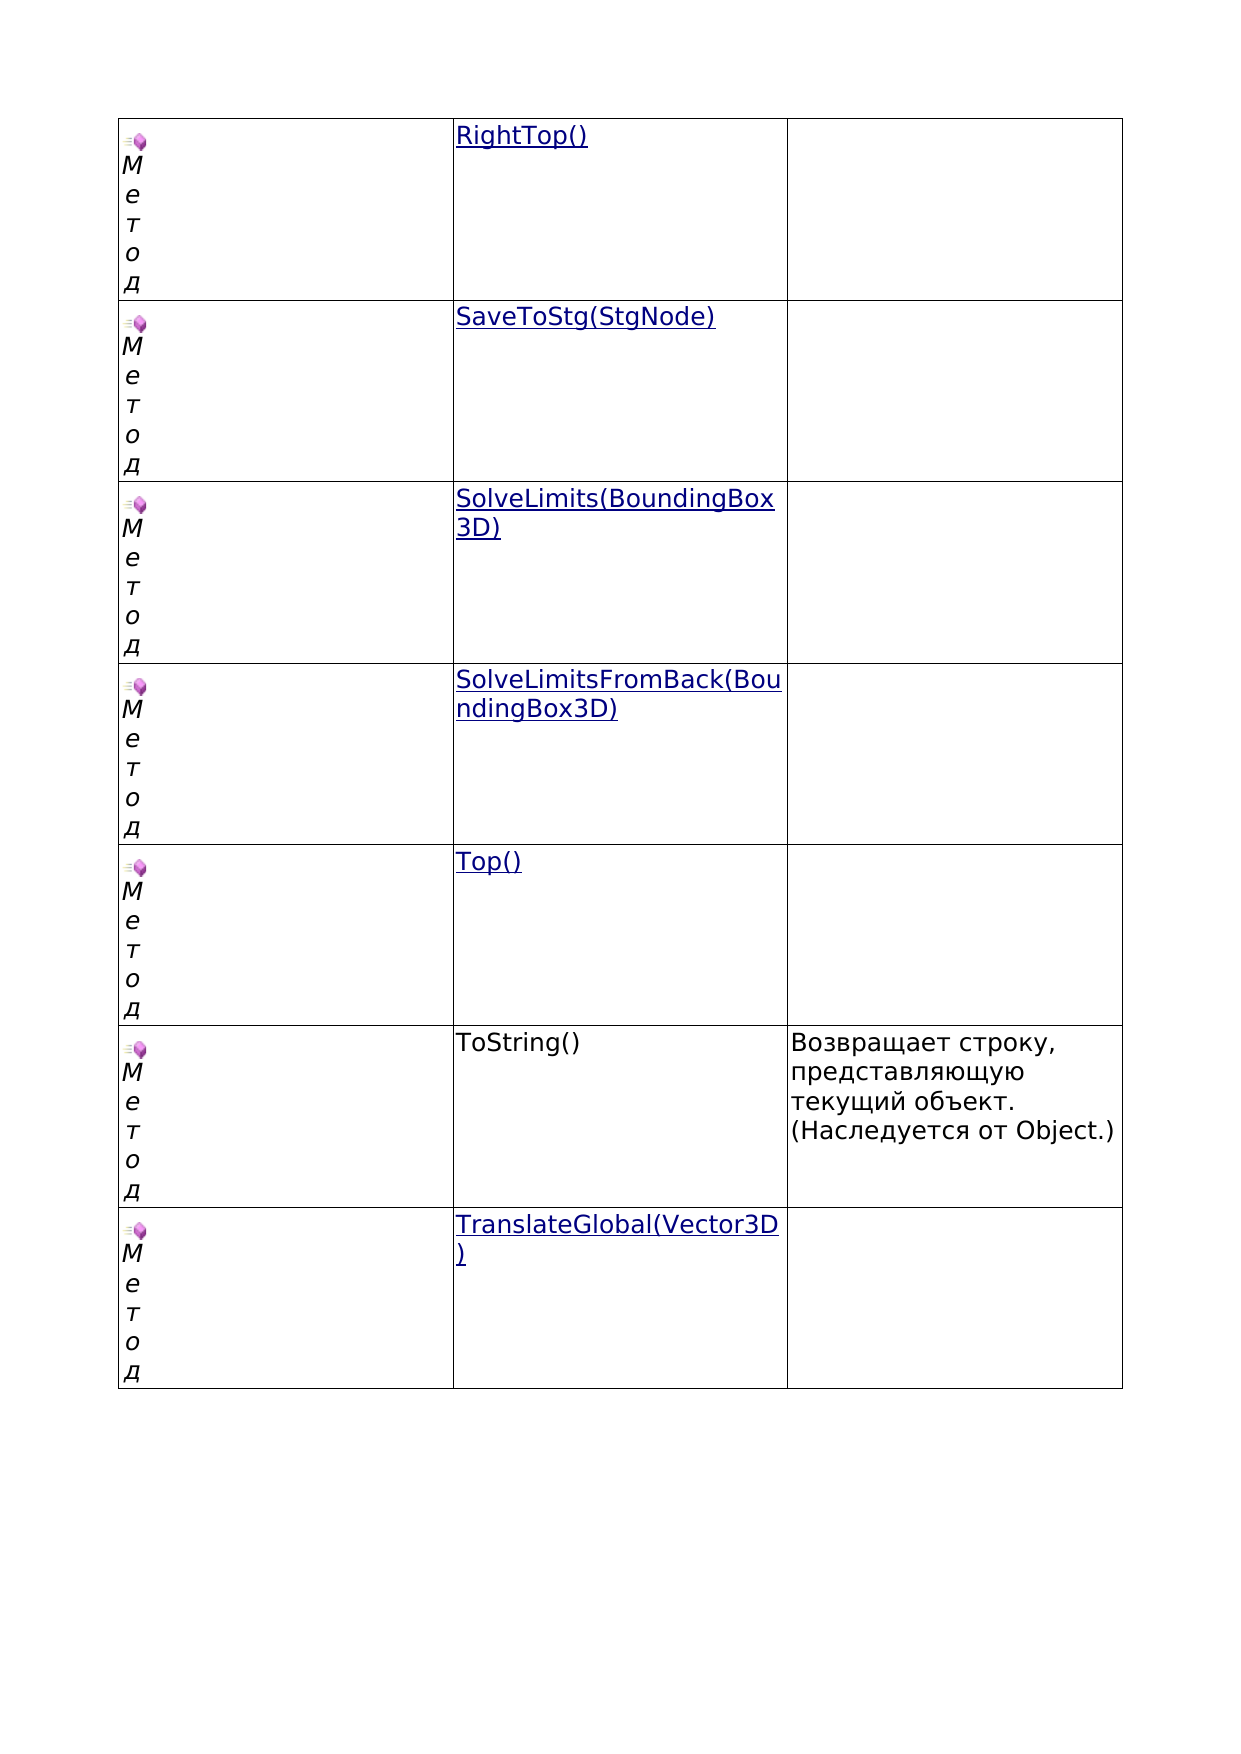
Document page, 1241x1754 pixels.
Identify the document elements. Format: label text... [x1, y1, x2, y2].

table_cell [119, 482, 453, 662]
table_cell [119, 301, 453, 481]
table_cell SolveLimits(BoundingBox3D) [454, 482, 787, 662]
picture [121, 133, 147, 151]
table_cell [788, 1208, 1122, 1388]
table_cell [788, 482, 1122, 662]
picture [121, 496, 147, 514]
table_cell [119, 1026, 453, 1207]
table_cell [788, 119, 1122, 299]
table_cell [788, 845, 1122, 1025]
table_cell Top() [454, 845, 787, 1025]
picture [121, 859, 147, 877]
table_cell [788, 664, 1122, 844]
picture [121, 315, 147, 333]
table_cell RightTop() [454, 119, 787, 299]
table_cell Возвращает строку, представляющую текущий объект. (Наследуется от Object.) [788, 1026, 1122, 1207]
picture [121, 1041, 147, 1059]
table_cell [119, 119, 453, 299]
table_cell SaveToStg(StgNode) [454, 301, 787, 481]
table_cell TranslateGlobal(Vector3D) [454, 1208, 787, 1388]
picture [121, 678, 147, 696]
table_cell [119, 845, 453, 1025]
table_cell ToString() [454, 1026, 787, 1207]
table_cell [788, 301, 1122, 481]
table_cell SolveLimitsFromBack(BoundingBox3D) [454, 664, 787, 844]
table_cell [119, 1208, 453, 1388]
table_cell [119, 664, 453, 844]
picture [121, 1222, 147, 1240]
